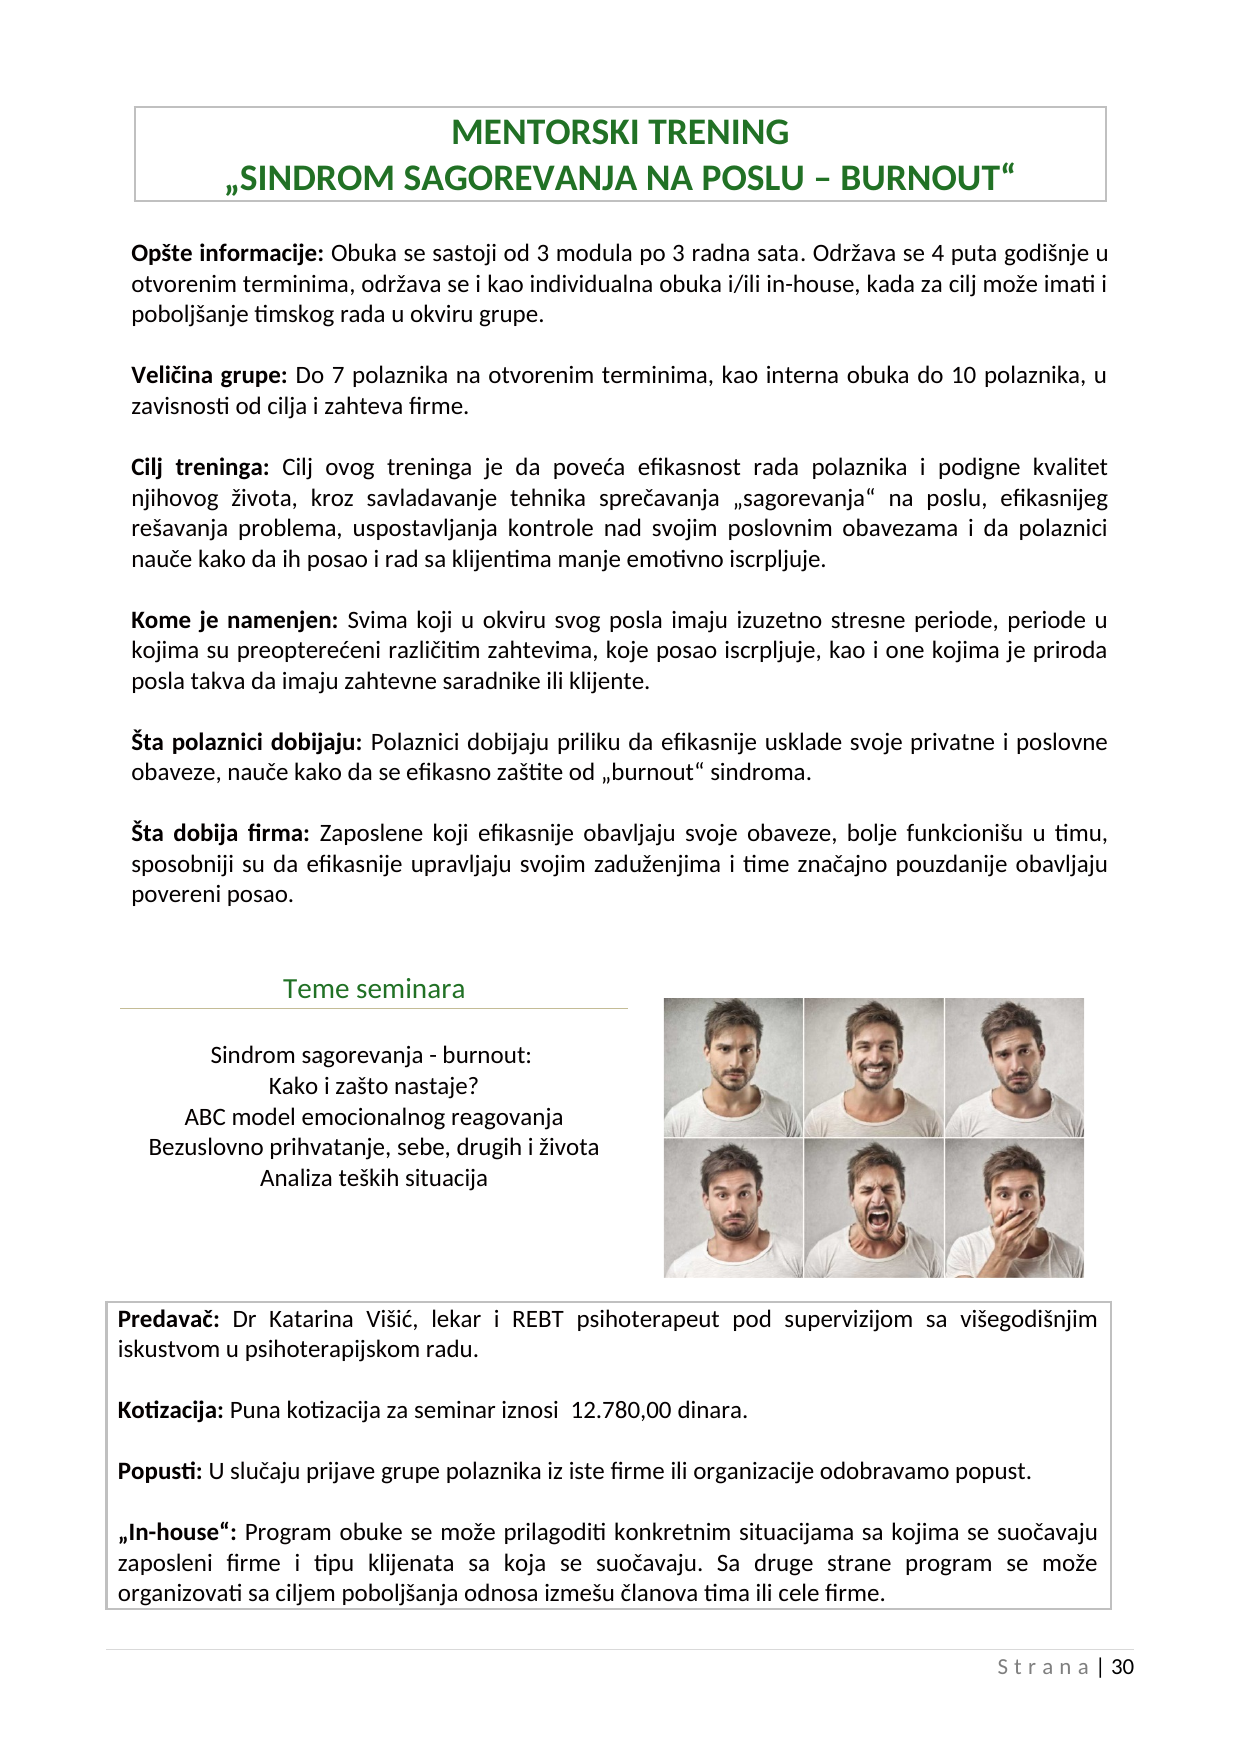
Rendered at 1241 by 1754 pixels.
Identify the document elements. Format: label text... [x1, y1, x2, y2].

table_header Opšte informacije: Obuka se sastoji od 3 modula po 3 radna sata. Održava se 4 puta godišnje u otvorenim terminima, održava se i kao individualna obuka i/ili in-house, kada za cilj može imati i poboljšanje timskog rada u okviru grupe. Veličina grupe: Do 7 polaznika na otvorenim terminima, kao interna obuka do 10 polaznika, u zavisnosti od cilja i zahteva firme. Cilj treninga: Cilj ovog treninga je da poveća efikasnost rada polaznika i podigne kvalitet njihovog života, kroz savladavanje tehnika sprečavanja „sagorevanja“ na poslu, efikasnijeg rešavanja problema, uspostavljanja kontrole nad svojim poslovnim obavezama i da polaznici nauče kako da ih posao i rad sa klijentima manje emotivno iscrpljuje. Kome je namenjen: Svima koji u okviru svog posla imaju izuzetno stresne periode, periode u kojima su preopterećeni različitim zahtevima, koje posao iscrpljuje, kao i one kojima je priroda posla takva da imaju zahtevne saradnike ili klijente. Šta polaznici dobijaju: Polaznici dobijaju priliku da efikasnije usklade svoje privatne i poslovne obaveze, nauče kako da se efikasno zaštite od „burnout“ sindroma. Šta dobija firma: Zaposlene koji efikasnije obavljaju svoje obaveze, bolje funkcionišu u timu, sposobniji su da efikasnije upravljaju svojim zaduženjima i time značajno pouzdanije obavljaju povereni posao. [120, 238, 1120, 939]
table_header MENTORSKI TRENING „SINDROM SAGOREVANJA NA POSLU – BURNOUT“ [136, 108, 1105, 200]
table_header Teme seminara [120, 970, 628, 1008]
table_header [628, 970, 1120, 1278]
table_cell Sindrom sagorevanja - burnout: Kako i zašto nastaje? ABC model emocionalnog reagovanja Bezuslovno prihvatanje, sebe, drugih i života Analiza teških situacija [120, 1009, 628, 1278]
table_header Predavač: Dr Katarina Višić, lekar i REBT psihoterapeut pod supervizijom sa višegodišnjim iskustvom u psihoterapijskom radu. Kotizacija: Puna kotizacija za seminar iznosi 12.780,00 dinara. Popusti: U slučaju prijave grupe polaznika iz iste firme ili organizacije odobravamo popust. „In-house“: Program obuke se može prilagoditi konkretnim situacijama sa kojima se suočavaju zaposleni firme i tipu klijenata sa koja se suočavaju. Sa druge strane program se može organizovati sa ciljem poboljšanja odnosa izmešu članova tima ili cele firme. [108, 1303, 1110, 1608]
